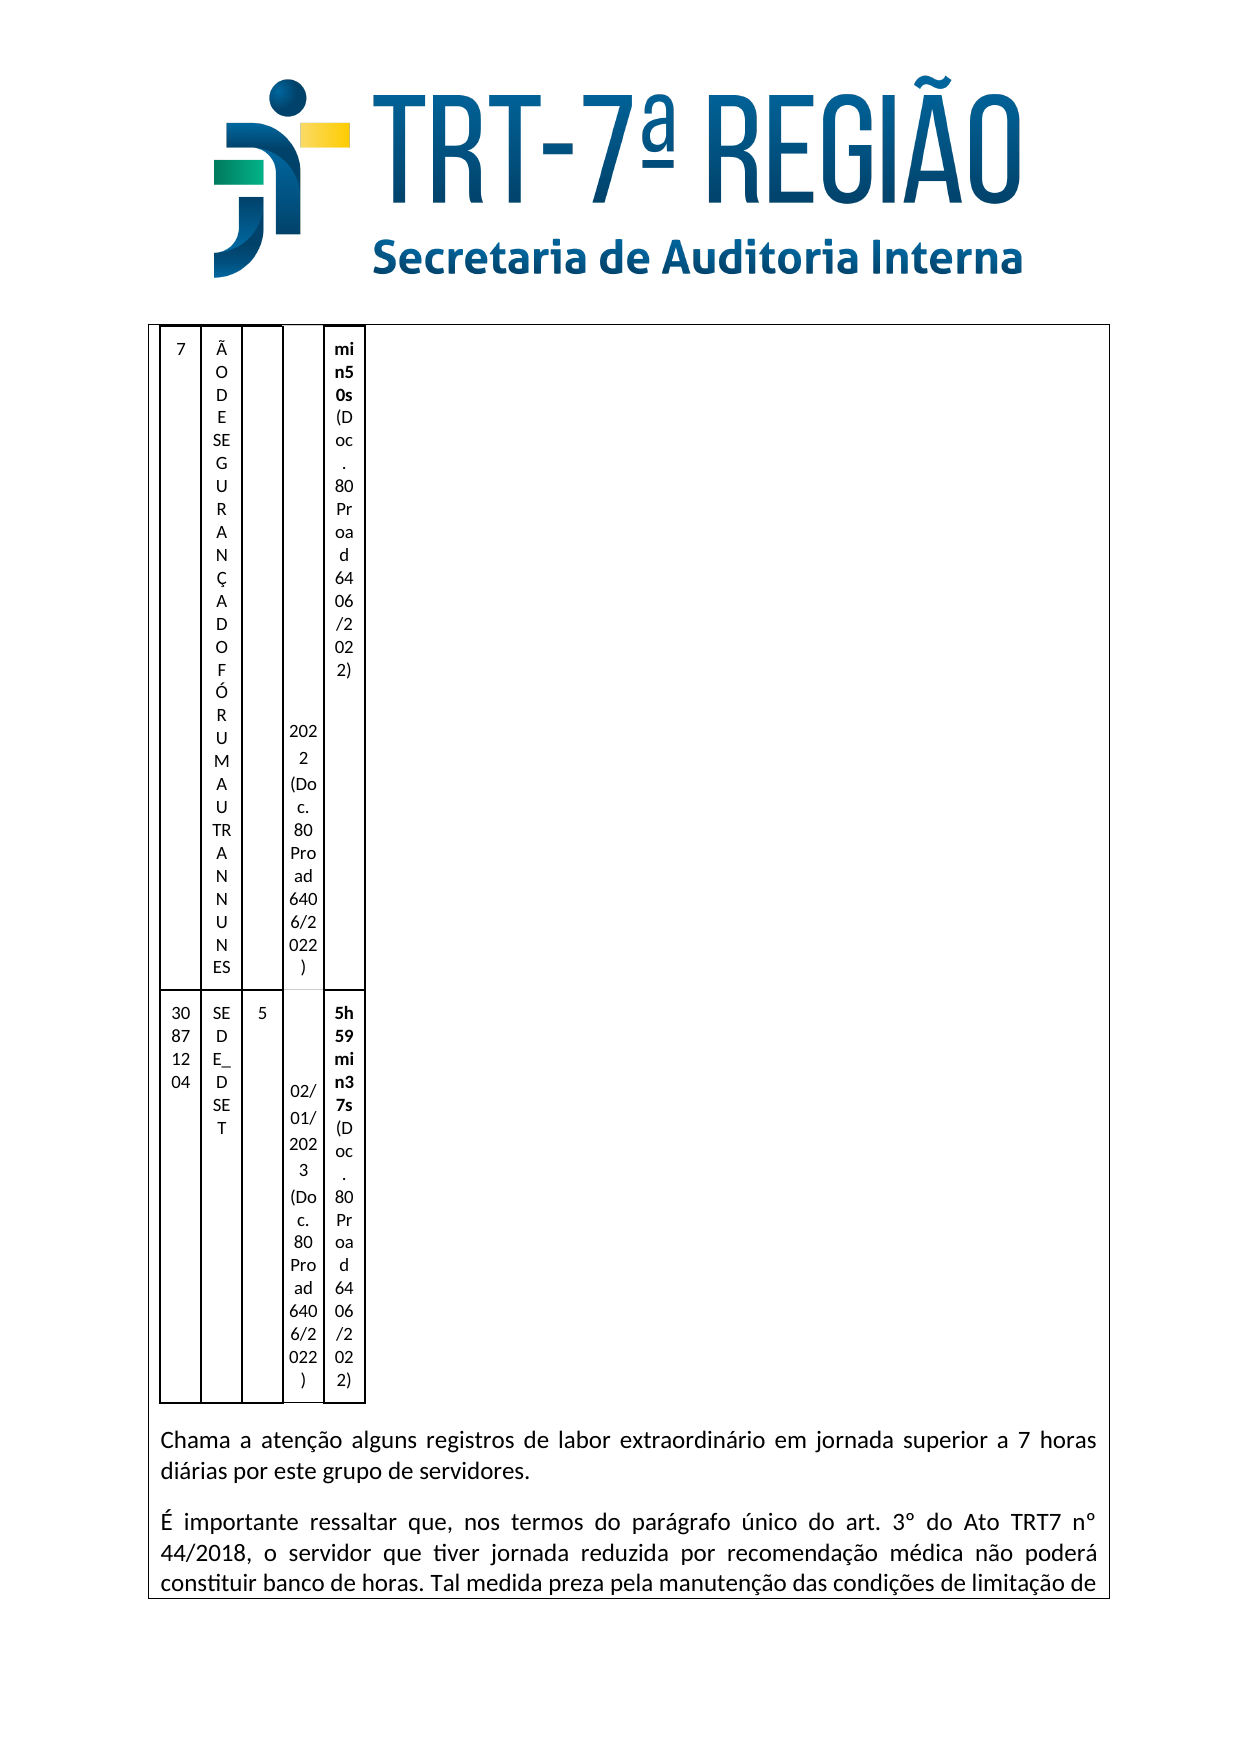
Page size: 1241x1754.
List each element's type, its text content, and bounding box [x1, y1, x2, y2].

table_cell SEDE_DSET [202, 991, 241, 1402]
table_cell 02/01/2023 (Doc. 80 Proad 6406/2022) [284, 990, 323, 1402]
table_cell 30871204 [161, 991, 200, 1402]
table_cell min50s (Doc. 80 Proad 6406/2022) [325, 327, 364, 989]
table_cell [243, 327, 282, 989]
table_cell ÃO DE SEGURANÇA DO FÓRUM AUTRAN NUNES [202, 327, 241, 989]
table_cell 5 [243, 991, 282, 1402]
table_cell 7 [161, 327, 200, 989]
table_cell Chama a atenção alguns registros de labor extraordinário em jornada superior a 7 horas diárias por este grupo de servidores. É importante ressaltar que, nos termos do parágrafo único do art. 3º do Ato TRT7 nº 44/2018, o servidor que tiver jornada reduzida por recomendação médica não poderá constituir banco de horas. Tal medida preza pela manutenção das condições de limitação de [149, 325, 1109, 1598]
table_cell 2022 (Doc. 80 Proad 6406/2022) [284, 326, 323, 989]
picture [208, 57, 1027, 299]
table_cell 5h59min37s (Doc. 80 Proad 6406/2022) [325, 991, 364, 1402]
